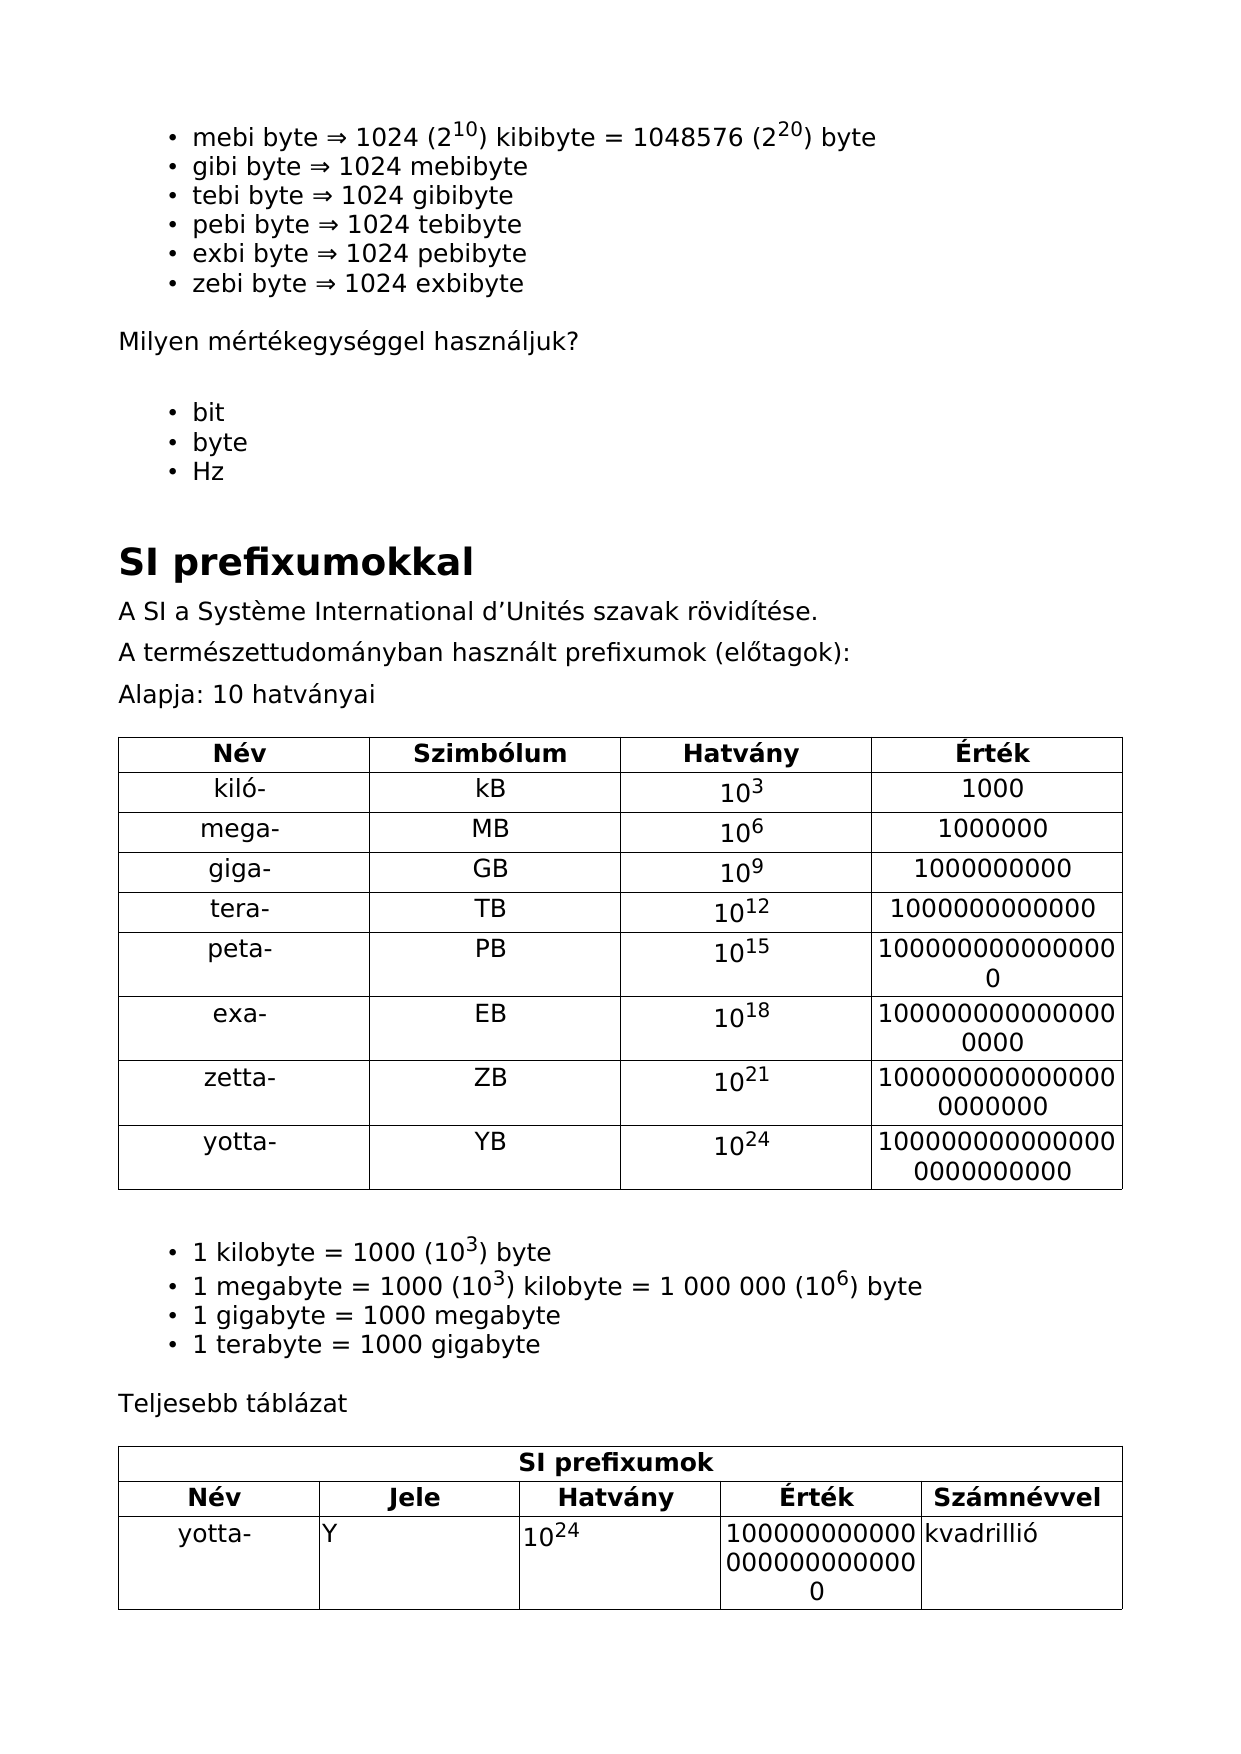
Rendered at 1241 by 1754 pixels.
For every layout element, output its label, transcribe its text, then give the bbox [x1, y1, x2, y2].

table_cell yotta- [119, 1126, 369, 1189]
table_cell 1000000000000000000000000 [721, 1517, 921, 1609]
table_cell Jele [320, 1482, 519, 1516]
table_cell peta- [119, 933, 369, 996]
table_header SI prefixumok [119, 1447, 1122, 1481]
table_cell zetta- [119, 1061, 369, 1124]
table_cell 1000000000000000000 [872, 997, 1122, 1060]
list 1 gigabyte = 1000 megabyte [177, 1301, 1122, 1330]
table_cell kvadrillió [922, 1517, 1122, 1609]
table_cell kiló- [119, 773, 369, 812]
table_cell kB [370, 773, 620, 812]
list Hz [177, 457, 1122, 486]
table_cell YB [370, 1126, 620, 1189]
list exbi byte ⇒ 1024 pebibyte [177, 240, 1122, 269]
table_cell 1012 [621, 893, 871, 932]
text Teljesebb táblázat [118, 1389, 1122, 1418]
table_header Név [119, 738, 369, 772]
table_cell 1024 [621, 1126, 871, 1189]
text Milyen mértékegységgel használjuk? [118, 327, 1122, 357]
subtitle SI prefixumokkal [118, 541, 1122, 584]
text A természettudományban használt prefixumok (előtagok): [118, 638, 1122, 668]
list 1 megabyte = 1000 (103) kilobyte = 1 000 000 (106) byte [177, 1267, 1122, 1301]
table_cell Számnévvel [922, 1482, 1122, 1516]
list gibi byte ⇒ 1024 mebibyte [177, 152, 1122, 181]
table_cell 103 [621, 773, 871, 812]
table_cell 106 [621, 813, 871, 852]
list tebi byte ⇒ 1024 gibibyte [177, 181, 1122, 211]
table_header Érték [872, 738, 1122, 772]
table_cell 1000000000000000000000000 [872, 1126, 1122, 1189]
table_cell 1000 [872, 773, 1122, 812]
table_header Hatvány [621, 738, 871, 772]
table_cell 1018 [621, 997, 871, 1060]
table_cell GB [370, 853, 620, 892]
list bit [177, 399, 1122, 428]
table_cell 1015 [621, 933, 871, 996]
table_header Szimbólum [370, 738, 620, 772]
table_cell exa- [119, 997, 369, 1060]
list byte [177, 428, 1122, 457]
list mebi byte ⇒ 1024 (210) kibibyte = 1048576 (220) byte [177, 118, 1122, 152]
table_cell yotta- [119, 1517, 319, 1609]
table_cell giga- [119, 853, 369, 892]
table_cell 1000000000000 [872, 893, 1122, 932]
table_cell Érték [721, 1482, 921, 1516]
table_cell Név [119, 1482, 319, 1516]
table_cell TB [370, 893, 620, 932]
table_cell 109 [621, 853, 871, 892]
table_cell Y [320, 1517, 519, 1609]
text Alapja: 10 hatványai [118, 680, 1122, 709]
table_cell 1021 [621, 1061, 871, 1124]
list 1 terabyte = 1000 gigabyte [177, 1330, 1122, 1359]
table_cell Hatvány [520, 1482, 720, 1516]
table_cell EB [370, 997, 620, 1060]
table_cell 1024 [520, 1517, 720, 1609]
table_cell MB [370, 813, 620, 852]
table_cell mega- [119, 813, 369, 852]
list zebi byte ⇒ 1024 exbibyte [177, 269, 1122, 298]
table_cell 1000000000000000 [872, 933, 1122, 996]
list pebi byte ⇒ 1024 tebibyte [177, 211, 1122, 240]
table_cell PB [370, 933, 620, 996]
list 1 kilobyte = 1000 (103) byte [177, 1233, 1122, 1267]
table_cell 1000000 [872, 813, 1122, 852]
table_cell 1000000000000000000000 [872, 1061, 1122, 1124]
table_cell 1000000000 [872, 853, 1122, 892]
text A SI a Système International d’Unités szavak rövidítése. [118, 597, 1122, 626]
table_cell tera- [119, 893, 369, 932]
table_cell ZB [370, 1061, 620, 1124]
